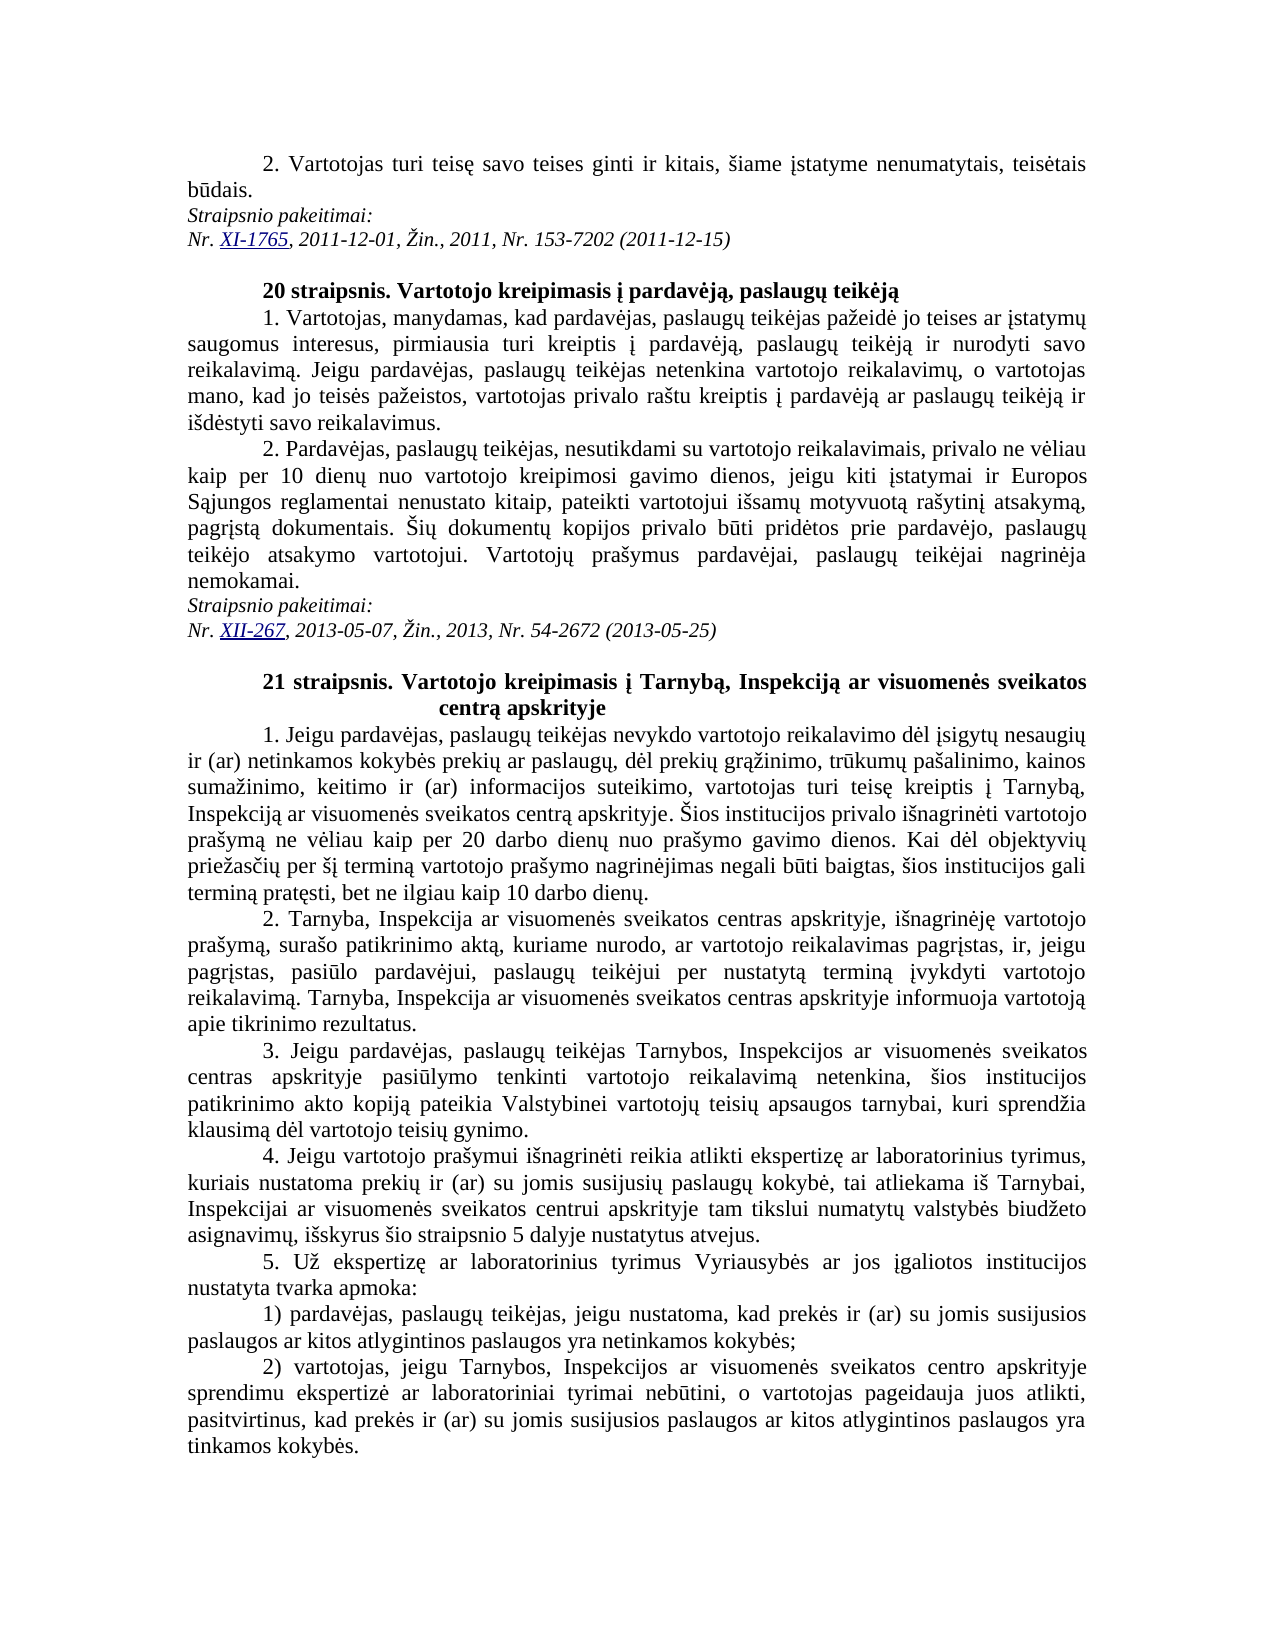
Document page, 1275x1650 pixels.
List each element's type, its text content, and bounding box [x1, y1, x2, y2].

text 1. Jeigu pardavėjas, paslaugų teikėjas nevykdo vartotojo reikalavimo dėl įsigytų nesaugių ir (ar) netinkamos kokybės prekių ar paslaugų, dėl prekių grąžinimo, trūkumų pašalinimo, kainos sumažinimo, keitimo ir (ar) informacijos suteikimo, vartotojas turi teisę kreiptis į Tarnybą, Inspekciją ar visuomenės sveikatos centrą apskrityje. Šios institucijos privalo išnagrinėti vartotojo prašymą ne vėliau kaip per 20 darbo dienų nuo prašymo gavimo dienos. Kai dėl objektyvių priežasčių per šį terminą vartotojo prašymo nagrinėjimas negali būti baigtas, šios institucijos gali terminą pratęsti, bet ne ilgiau kaip 10 darbo dienų. [187, 721, 1087, 905]
text 21 straipsnis. Vartotojo kreipimasis į Tarnybą, Inspekciją ar visuomenės sveikatos centrą apskrityje [262, 668, 1087, 721]
text Nr. XII-267, 2013-05-07, Žin., 2013, Nr. 54-2672 (2013-05-25) [187, 617, 1087, 642]
text Straipsnio pakeitimai: [187, 593, 1087, 617]
text 2. Vartotojas turi teisę savo teises ginti ir kitais, šiame įstatyme nenumatytais, teisėtais būdais. [187, 150, 1087, 203]
text Nr. XI-1765, 2011-12-01, Žin., 2011, Nr. 153-7202 (2011-12-15) [187, 227, 1087, 251]
text 5. Už ekspertizę ar laboratorinius tyrimus Vyriausybės ar jos įgaliotos institucijos nustatyta tvarka apmoka: [187, 1248, 1087, 1300]
text 4. Jeigu vartotojo prašymui išnagrinėti reikia atlikti ekspertizę ar laboratorinius tyrimus, kuriais nustatoma prekių ir (ar) su jomis susijusių paslaugų kokybė, tai atliekama iš Tarnybai, Inspekcijai ar visuomenės sveikatos centrui apskrityje tam tikslui numatytų valstybės biudžeto asignavimų, išskyrus šio straipsnio 5 dalyje nustatytus atvejus. [187, 1142, 1087, 1248]
text 1) pardavėjas, paslaugų teikėjas, jeigu nustatoma, kad prekės ir (ar) su jomis susijusios paslaugos ar kitos atlygintinos paslaugos yra netinkamos kokybės; [187, 1300, 1087, 1353]
text 2. Pardavėjas, paslaugų teikėjas, nesutikdami su vartotojo reikalavimais, privalo ne vėliau kaip per 10 dienų nuo vartotojo kreipimosi gavimo dienos, jeigu kiti įstatymai ir Europos Sąjungos reglamentai nenustato kitaip, pateikti vartotojui išsamų motyvuotą rašytinį atsakymą, pagrįstą dokumentais. Šių dokumentų kopijos privalo būti pridėtos prie pardavėjo, paslaugų teikėjo atsakymo vartotojui. Vartotojų prašymus pardavėjai, paslaugų teikėjai nagrinėja nemokamai. [187, 435, 1087, 593]
text 1. Vartotojas, manydamas, kad pardavėjas, paslaugų teikėjas pažeidė jo teises ar įstatymų saugomus interesus, pirmiausia turi kreiptis į pardavėją, paslaugų teikėją ir nurodyti savo reikalavimą. Jeigu pardavėjas, paslaugų teikėjas netenkina vartotojo reikalavimų, o vartotojas mano, kad jo teisės pažeistos, vartotojas privalo raštu kreiptis į pardavėją ar paslaugų teikėją ir išdėstyti savo reikalavimus. [187, 303, 1087, 435]
text 20 straipsnis. Vartotojo kreipimasis į pardavėją, paslaugų teikėją [187, 277, 1087, 303]
text 2) vartotojas, jeigu Tarnybos, Inspekcijos ar visuomenės sveikatos centro apskrityje sprendimu ekspertizė ar laboratoriniai tyrimai nebūtini, o vartotojas pageidauja juos atlikti, pasitvirtinus, kad prekės ir (ar) su jomis susijusios paslaugos ar kitos atlygintinos paslaugos yra tinkamos kokybės. [187, 1353, 1087, 1458]
text Straipsnio pakeitimai: [187, 203, 1087, 227]
text 3. Jeigu pardavėjas, paslaugų teikėjas Tarnybos, Inspekcijos ar visuomenės sveikatos centras apskrityje pasiūlymo tenkinti vartotojo reikalavimą netenkina, šios institucijos patikrinimo akto kopiją pateikia Valstybinei vartotojų teisių apsaugos tarnybai, kuri sprendžia klausimą dėl vartotojo teisių gynimo. [187, 1037, 1087, 1142]
text 2. Tarnyba, Inspekcija ar visuomenės sveikatos centras apskrityje, išnagrinėję vartotojo prašymą, surašo patikrinimo aktą, kuriame nurodo, ar vartotojo reikalavimas pagrįstas, ir, jeigu pagrįstas, pasiūlo pardavėjui, paslaugų teikėjui per nustatytą terminą įvykdyti vartotojo reikalavimą. Tarnyba, Inspekcija ar visuomenės sveikatos centras apskrityje informuoja vartotoją apie tikrinimo rezultatus. [187, 905, 1087, 1037]
